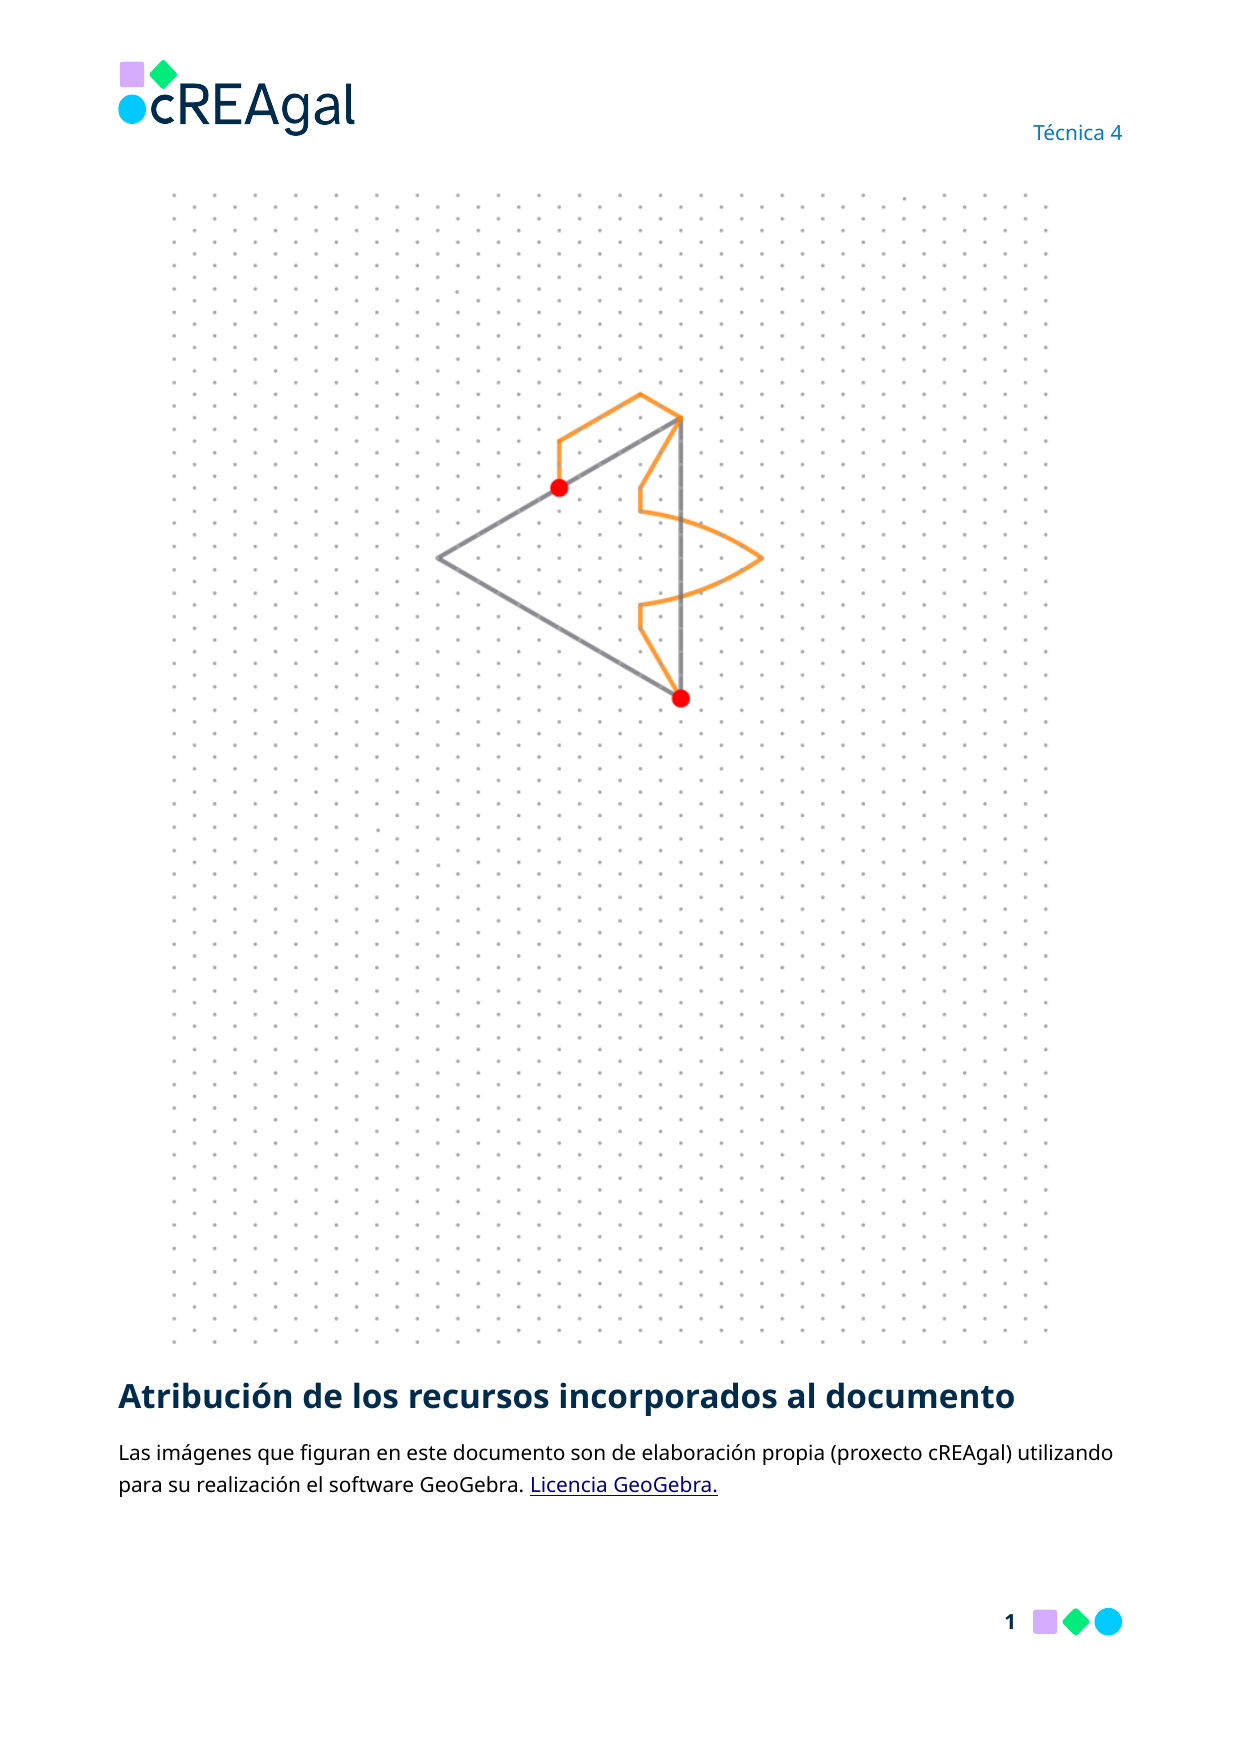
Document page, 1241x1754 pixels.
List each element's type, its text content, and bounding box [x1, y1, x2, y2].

text Las imágenes que figuran en este documento son de elaboración propia (proxecto cREAgal) utilizando para su realización el software GeoGebra. Licencia GeoGebra. [118, 1438, 1122, 1499]
subtitle Atribución de los recursos incorporados al documento [118, 176, 1122, 1419]
picture [118, 60, 355, 136]
picture [154, 176, 1076, 1367]
